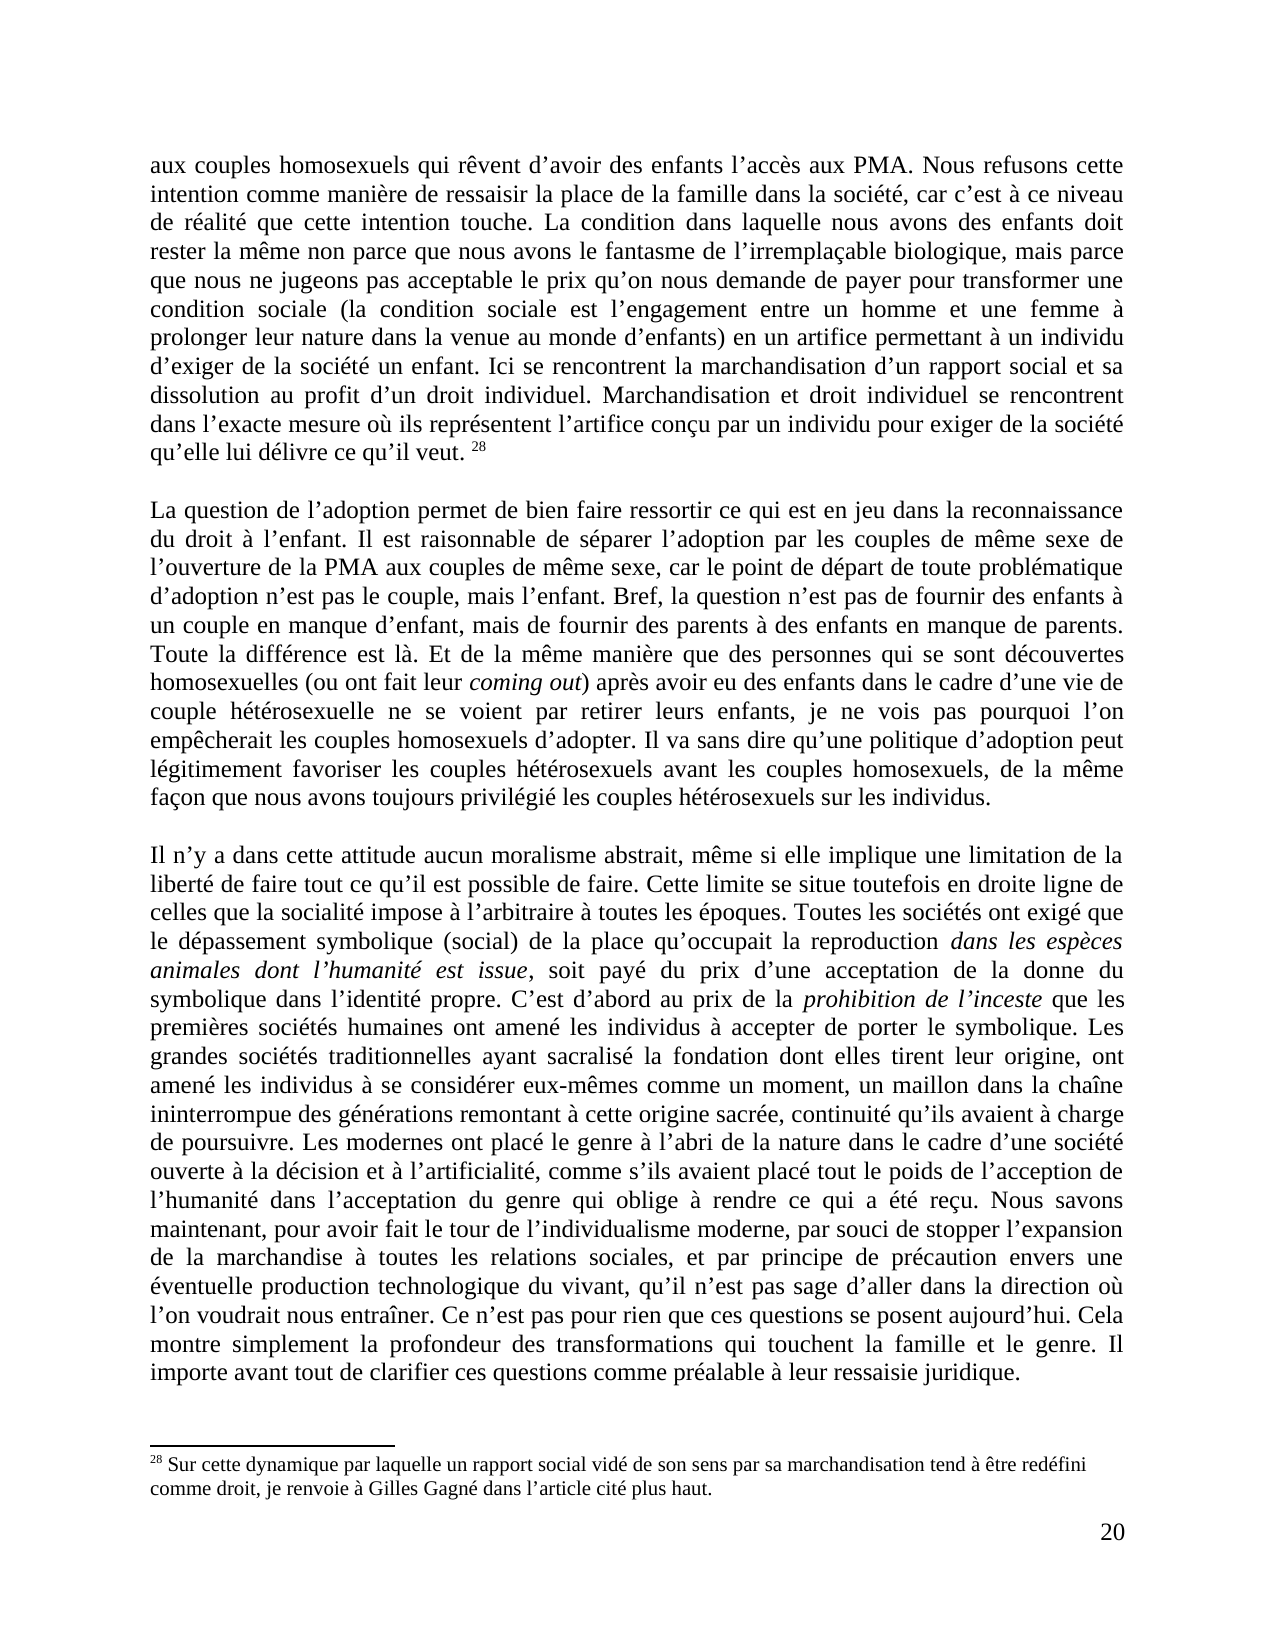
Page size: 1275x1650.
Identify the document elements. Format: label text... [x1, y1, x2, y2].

text Il n’y a dans cette attitude aucun moralisme abstrait, même si elle implique une limitation de la liberté de faire tout ce qu’il est possible de faire. Cette limite se situe toutefois en droite ligne de celles que la socialité impose à l’arbitraire à toutes les époques. Toutes les sociétés ont exigé que le dépassement symbolique (social) de la place qu’occupait la reproduction dans les espèces animales dont l’humanité est issue, soit payé du prix d’une acceptation de la donne du symbolique dans l’identité propre. C’est d’abord au prix de la prohibition de l’inceste que les premières sociétés humaines ont amené les individus à accepter de porter le symbolique. Les grandes sociétés traditionnelles ayant sacralisé la fondation dont elles tirent leur origine, ont amené les individus à se considérer eux-mêmes comme un moment, un maillon dans la chaîne ininterrompue des générations remontant à cette origine sacrée, continuité qu’ils avaient à charge de poursuivre. Les modernes ont placé le genre à l’abri de la nature dans le cadre d’une société ouverte à la décision et à l’artificialité, comme s’ils avaient placé tout le poids de l’acception de l’humanité dans l’acceptation du genre qui oblige à rendre ce qui a été reçu. Nous savons maintenant, pour avoir fait le tour de l’individualisme moderne, par souci de stopper l’expansion de la marchandise à toutes les relations sociales, et par principe de précaution envers une éventuelle production technologique du vivant, qu’il n’est pas sage d’aller dans la direction où l’on voudrait nous entraîner. Ce n’est pas pour rien que ces questions se posent aujourd’hui. Cela montre simplement la profondeur des transformations qui touchent la famille et le genre. Il importe avant tout de clarifier ces questions comme préalable à leur ressaisie juridique. [150, 840, 1125, 1386]
text La question de l’adoption permet de bien faire ressortir ce qui est en jeu dans la reconnaissance du droit à l’enfant. Il est raisonnable de séparer l’adoption par les couples de même sexe de l’ouverture de la PMA aux couples de même sexe, car le point de départ de toute problématique d’adoption n’est pas le couple, mais l’enfant. Bref, la question n’est pas de fournir des enfants à un couple en manque d’enfant, mais de fournir des parents à des enfants en manque de parents. Toute la différence est là. Et de la même manière que des personnes qui se sont découvertes homosexuelles (ou ont fait leur coming out) après avoir eu des enfants dans le cadre d’une vie de couple hétérosexuelle ne se voient par retirer leurs enfants, je ne vois pas pourquoi l’on empêcherait les couples homosexuels d’adopter. Il va sans dire qu’une politique d’adoption peut légitimement favoriser les couples hétérosexuels avant les couples homosexuels, de la même façon que nous avons toujours privilégié les couples hétérosexuels sur les individus. [150, 495, 1125, 811]
text aux couples homosexuels qui rêvent d’avoir des enfants l’accès aux PMA. Nous refusons cette intention comme manière de ressaisir la place de la famille dans la société, car c’est à ce niveau de réalité que cette intention touche. La condition dans laquelle nous avons des enfants doit rester la même non parce que nous avons le fantasme de l’irremplaçable biologique, mais parce que nous ne jugeons pas acceptable le prix qu’on nous demande de payer pour transformer une condition sociale (la condition sociale est l’engagement entre un homme et une femme à prolonger leur nature dans la venue au monde d’enfants) en un artifice permettant à un individu d’exiger de la société un enfant. Ici se rencontrent la marchandisation d’un rapport social et sa dissolution au profit d’un droit individuel. Marchandisation et droit individuel se rencontrent dans l’exacte mesure où ils représentent l’artifice conçu par un individu pour exiger de la société qu’elle lui délivre ce qu’il veut. [150, 150, 1125, 466]
text Sur cette dynamique par laquelle un rapport social vidé de son sens par sa marchandisation tend à être redéfini comme droit, je renvoie à Gilles Gagné dans l’article cité plus haut. [150, 1452, 1125, 1500]
